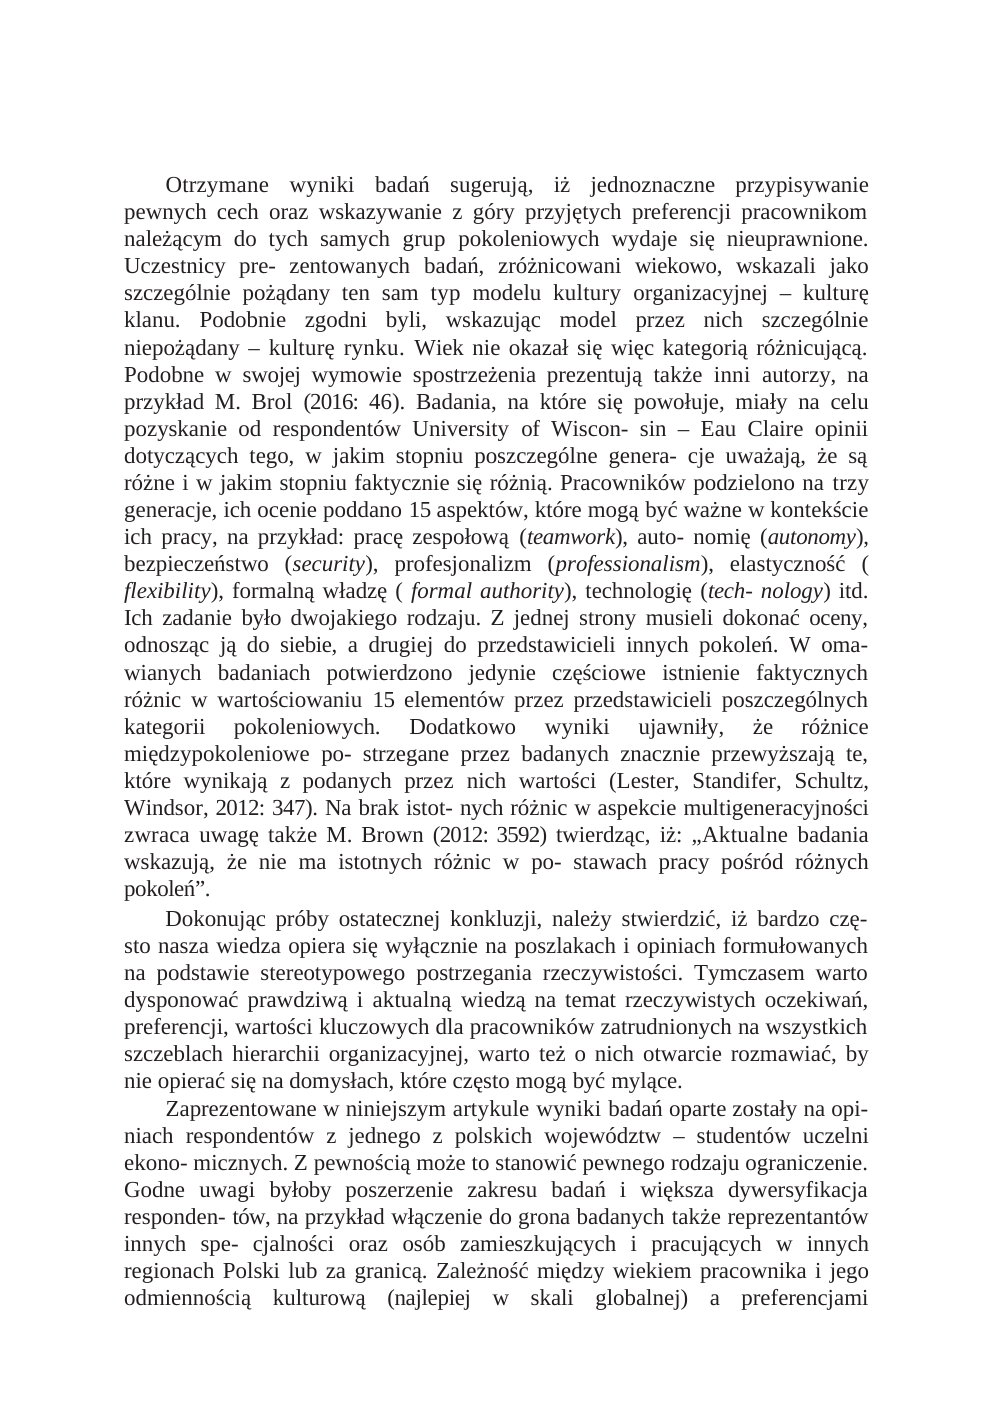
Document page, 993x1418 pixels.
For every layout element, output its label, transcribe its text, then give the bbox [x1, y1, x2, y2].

text Dokonując próby ostatecznej konkluzji, należy stwierdzić, iż bardzo czę- sto nasza wiedza opiera się wyłącznie na poszlakach i opiniach formułowanych na podstawie stereotypowego postrzegania rzeczywistości. Tymczasem warto dysponować prawdziwą i aktualną wiedzą na temat rzeczywistych oczekiwań, preferencji, wartości kluczowych dla pracowników zatrudnionych na wszystkich szczeblach hierarchii organizacyjnej, warto też o nich otwarcie rozmawiać, by nie opierać się na domysłach, które często mogą być mylące. [124, 905, 869, 1093]
text Otrzymane wyniki badań sugerują, iż jednoznaczne przypisywanie pewnych cech oraz wskazywanie z góry przyjętych preferencji pracownikom należącym do tych samych grup pokoleniowych wydaje się nieuprawnione. Uczestnicy pre- zentowanych badań, zróżnicowani wiekowo, wskazali jako szczególnie pożądany ten sam typ modelu kultury organizacyjnej – kulturę klanu. Podobnie zgodni byli, wskazując model przez nich szczególnie niepożądany – kulturę rynku. Wiek nie okazał się więc kategorią różnicującą. Podobne w swojej wymowie spostrzeżenia prezentują także inni autorzy, na przykład M. Brol (2016: 46). Badania, na które się powołuje, miały na celu pozyskanie od respondentów University of Wiscon- sin – Eau Claire opinii dotyczących tego, w jakim stopniu poszczególne genera- cje uważają, że są różne i w jakim stopniu faktycznie się różnią. Pracowników podzielono na trzy generacje, ich ocenie poddano 15 aspektów, które mogą być ważne w kontekście ich pracy, na przykład: pracę zespołową (teamwork), auto- nomię (autonomy), bezpieczeństwo (security), profesjonalizm (professionalism), elastyczność ( flexibility), formalną władzę ( formal authority), technologię (tech‑ nology) itd. Ich zadanie było dwojakiego rodzaju. Z jednej strony musieli dokonać oceny, odnosząc ją do siebie, a drugiej do przedstawicieli innych pokoleń. W oma- wianych badaniach potwierdzono jedynie częściowe istnienie faktycznych różnic w wartościowaniu 15 elementów przez przedstawicieli poszczególnych kategorii pokoleniowych. Dodatkowo wyniki ujawniły, że różnice międzypokoleniowe po- strzegane przez badanych znacznie przewyższają te, które wynikają z podanych przez nich wartości (Lester, Standifer, Schultz, Windsor, 2012: 347). Na brak istot- nych różnic w aspekcie multigeneracyjności zwraca uwagę także M. Brown (2012: 3592) twierdząc, iż: „Aktualne badania wskazują, że nie ma istotnych różnic w po- stawach pracy pośród różnych pokoleń”. [124, 171, 869, 902]
text Zaprezentowane w niniejszym artykule wyniki badań oparte zostały na opi- niach respondentów z jednego z polskich województw – studentów uczelni ekono- micznych. Z pewnością może to stanowić pewnego rodzaju ograniczenie. Godne uwagi byłoby poszerzenie zakresu badań i większa dywersyfikacja responden- tów, na przykład włączenie do grona badanych także reprezentantów innych spe- cjalności oraz osób zamieszkujących i pracujących w innych regionach Polski lub za granicą. Zależność między wiekiem pracownika i jego odmiennością kulturową (najlepiej w skali globalnej) a preferencjami [124, 1095, 869, 1311]
